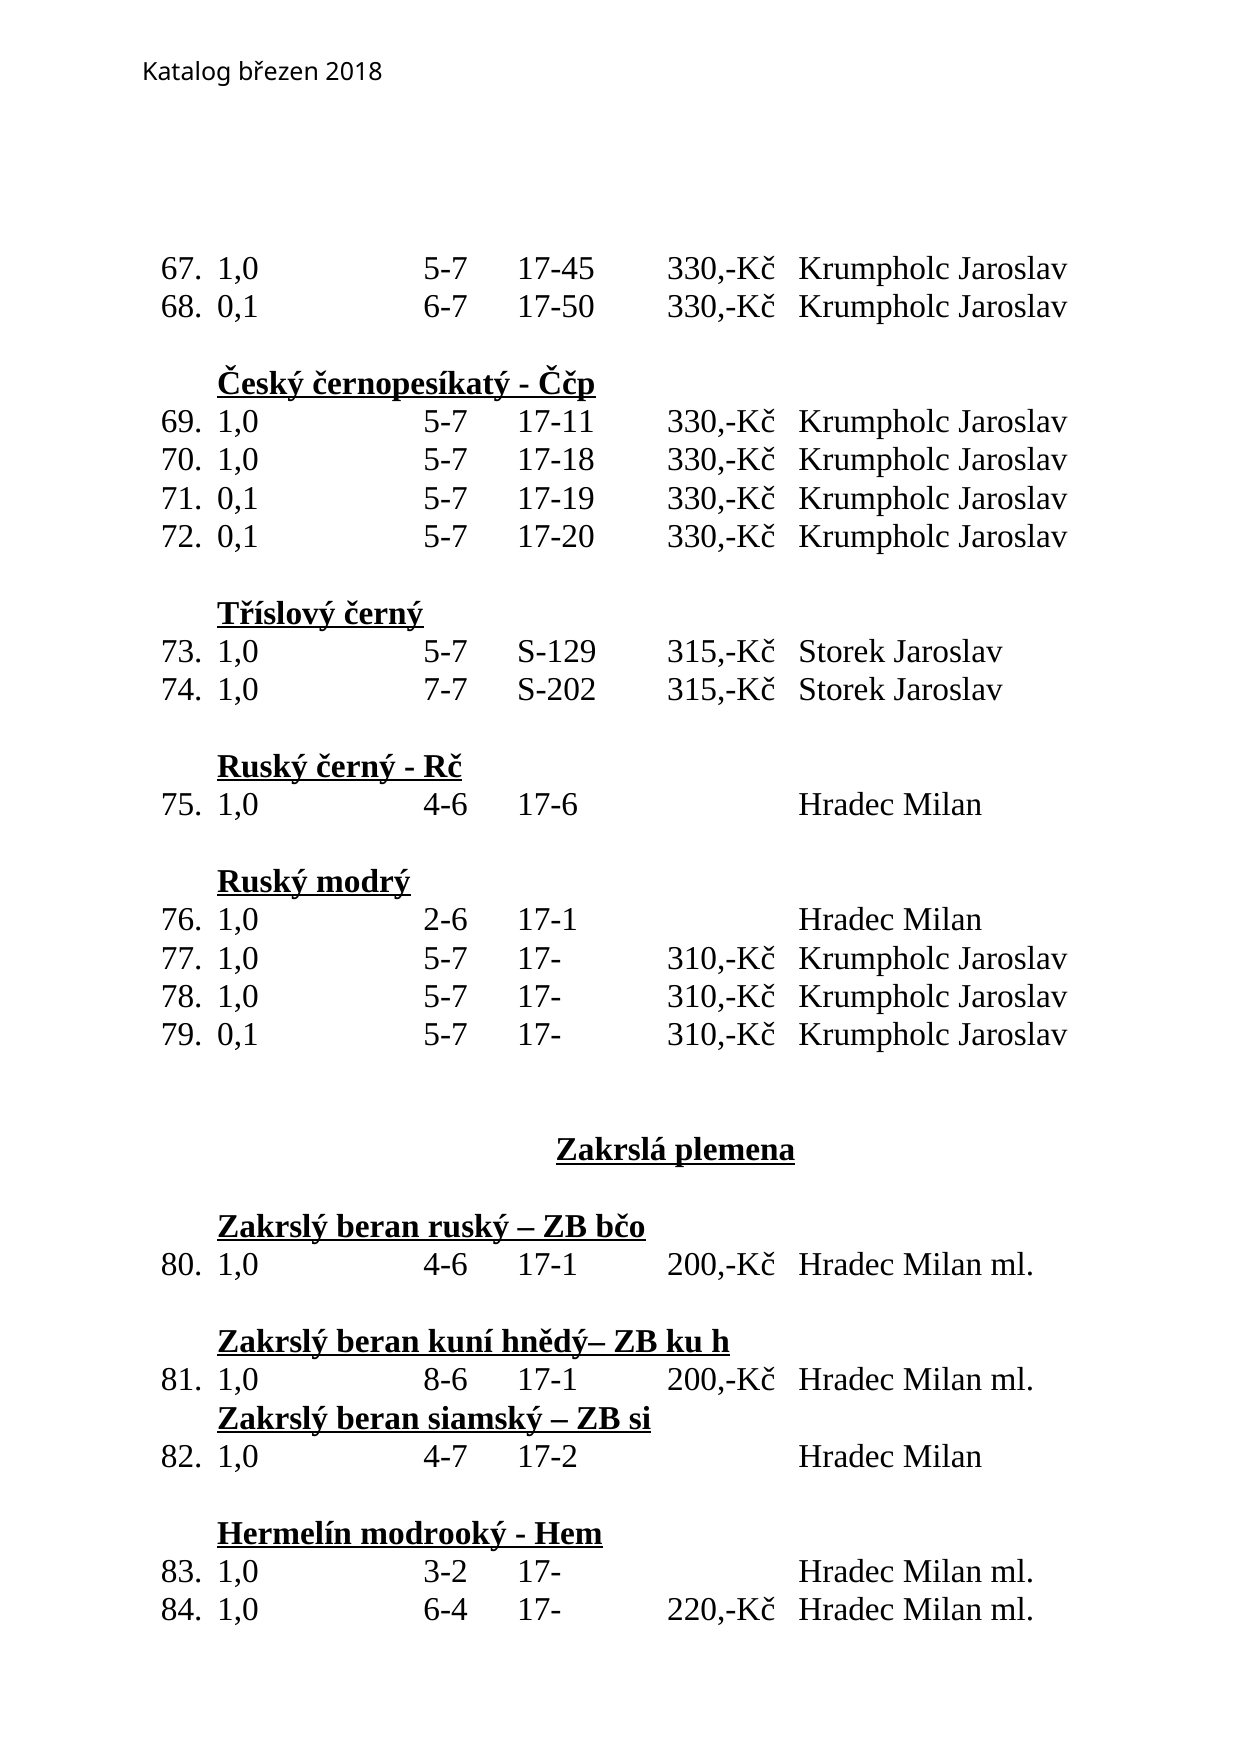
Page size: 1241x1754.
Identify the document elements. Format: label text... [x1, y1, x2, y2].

list 1,0 5-7 17- 310,-Kč Krumpholc Jaroslav [161, 938, 1134, 976]
text Ruský černý - Rč [217, 746, 1134, 785]
list 1,0 5-7 17-45 330,-Kč Krumpholc Jaroslav [161, 248, 1134, 286]
text Zakrslý beran siamský – ZB si [217, 1398, 1134, 1436]
list 1,0 5-7 S-129 315,-Kč Storek Jaroslav [161, 631, 1134, 670]
text Tříslový černý [217, 593, 1134, 631]
list 0,1 5-7 17-19 330,-Kč Krumpholc Jaroslav [161, 478, 1134, 516]
text Ruský modrý [217, 861, 1134, 900]
list 1,0 3-2 17- Hradec Milan ml. [161, 1551, 1134, 1590]
list 1,0 7-7 S-202 315,-Kč Storek Jaroslav [161, 670, 1134, 708]
text Zakrslý beran kuní hnědý– ZB ku h [217, 1321, 1134, 1360]
list 1,0 5-7 17- 310,-Kč Krumpholc Jaroslav [161, 976, 1134, 1015]
text Hermelín modrooký - Hem [217, 1513, 1134, 1551]
list 1,0 8-6 17-1 200,-Kč Hradec Milan ml. [161, 1360, 1134, 1398]
list 0,1 6-7 17-50 330,-Kč Krumpholc Jaroslav [161, 286, 1134, 325]
text Zakrslá plemena [217, 1130, 1134, 1168]
list 1,0 6-4 17- 220,-Kč Hradec Milan ml. [161, 1590, 1134, 1628]
text Zakrslý beran ruský – ZB bčo [217, 1206, 1134, 1245]
list 1,0 4-6 17-6 Hradec Milan [161, 785, 1134, 823]
list 1,0 2-6 17-1 Hradec Milan [161, 900, 1134, 938]
list 1,0 5-7 17-11 330,-Kč Krumpholc Jaroslav [161, 401, 1134, 440]
list 1,0 4-6 17-1 200,-Kč Hradec Milan ml. [161, 1245, 1134, 1283]
text Český černopesíkatý - Ččp [217, 363, 1134, 401]
list 0,1 5-7 17-20 330,-Kč Krumpholc Jaroslav [161, 516, 1134, 555]
list 1,0 4-7 17-2 Hradec Milan [161, 1436, 1134, 1475]
list 1,0 5-7 17-18 330,-Kč Krumpholc Jaroslav [161, 440, 1134, 478]
list 0,1 5-7 17- 310,-Kč Krumpholc Jaroslav [161, 1015, 1134, 1053]
